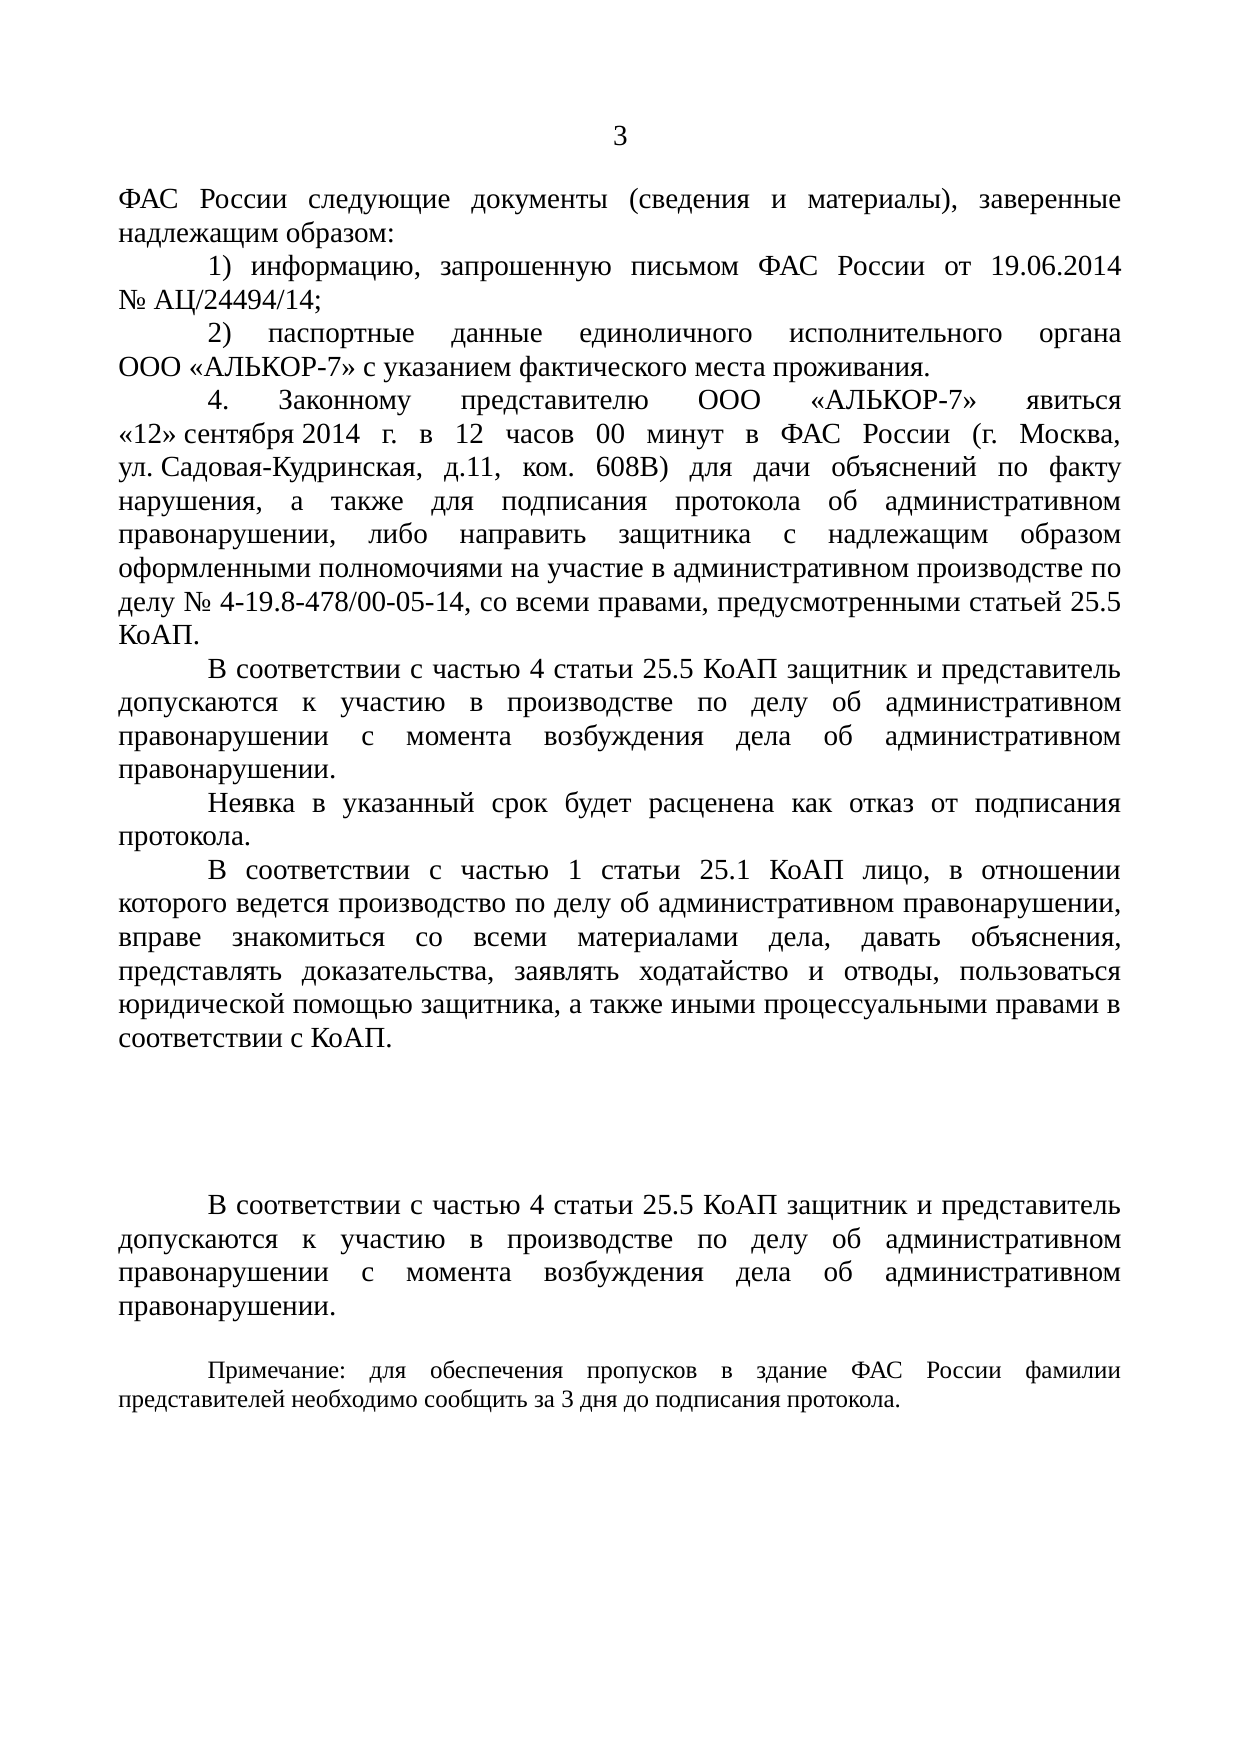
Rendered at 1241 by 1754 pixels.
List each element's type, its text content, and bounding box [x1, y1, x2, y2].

text В соответствии с частью 4 статьи 25.5 КоАП защитник и представитель допускаются к участию в производстве по делу об административном правонарушении с момента возбуждения дела об административном правонарушении. [118, 651, 1122, 785]
text В соответствии с частью 1 статьи 25.1 КоАП лицо, в отношении которого ведется производство по делу об административном правонарушении, вправе знакомиться со всеми материалами дела, давать объяснения, представлять доказательства, заявлять ходатайство и отводы, пользоваться юридической помощью защитника, а также иными процессуальными правами в соответствии с КоАП. [118, 852, 1122, 1053]
text Примечание: для обеспечения пропусков в здание ФАС России фамилии представителей необходимо сообщить за 3 дня до подписания протокола. [118, 1355, 1122, 1413]
text 1) информацию, запрошенную письмом ФАС России от 19.06.2014 № АЦ/24494/14; [118, 248, 1122, 315]
text В соответствии с частью 4 статьи 25.5 КоАП защитник и представитель допускаются к участию в производстве по делу об административном правонарушении с момента возбуждения дела об административном правонарушении. [118, 1187, 1122, 1322]
text Неявка в указанный срок будет расценена как отказ от подписания протокола. [118, 785, 1122, 852]
text 2) паспортные данные единоличного исполнительного органа ООО «АЛЬКОР-7» с указанием фактического места проживания. [118, 315, 1122, 382]
text 4. Законному представителю ООО «АЛЬКОР-7» явиться «12» сентября 2014 г. в 12 часов 00 минут в ФАС России (г. Москва, ул. Садовая-Кудринская, д.11, ком. 608В) для дачи объяснений по факту нарушения, а также для подписания протокола об административном правонарушении, либо направить защитника с надлежащим образом оформленными полномочиями на участие в административном производстве по делу № 4-19.8-478/00-05-14, со всеми правами, предусмотренными статьей 25.5 КоАП. [118, 382, 1122, 651]
text ФАС России следующие документы (сведения и материалы), заверенные надлежащим образом: [118, 181, 1122, 248]
